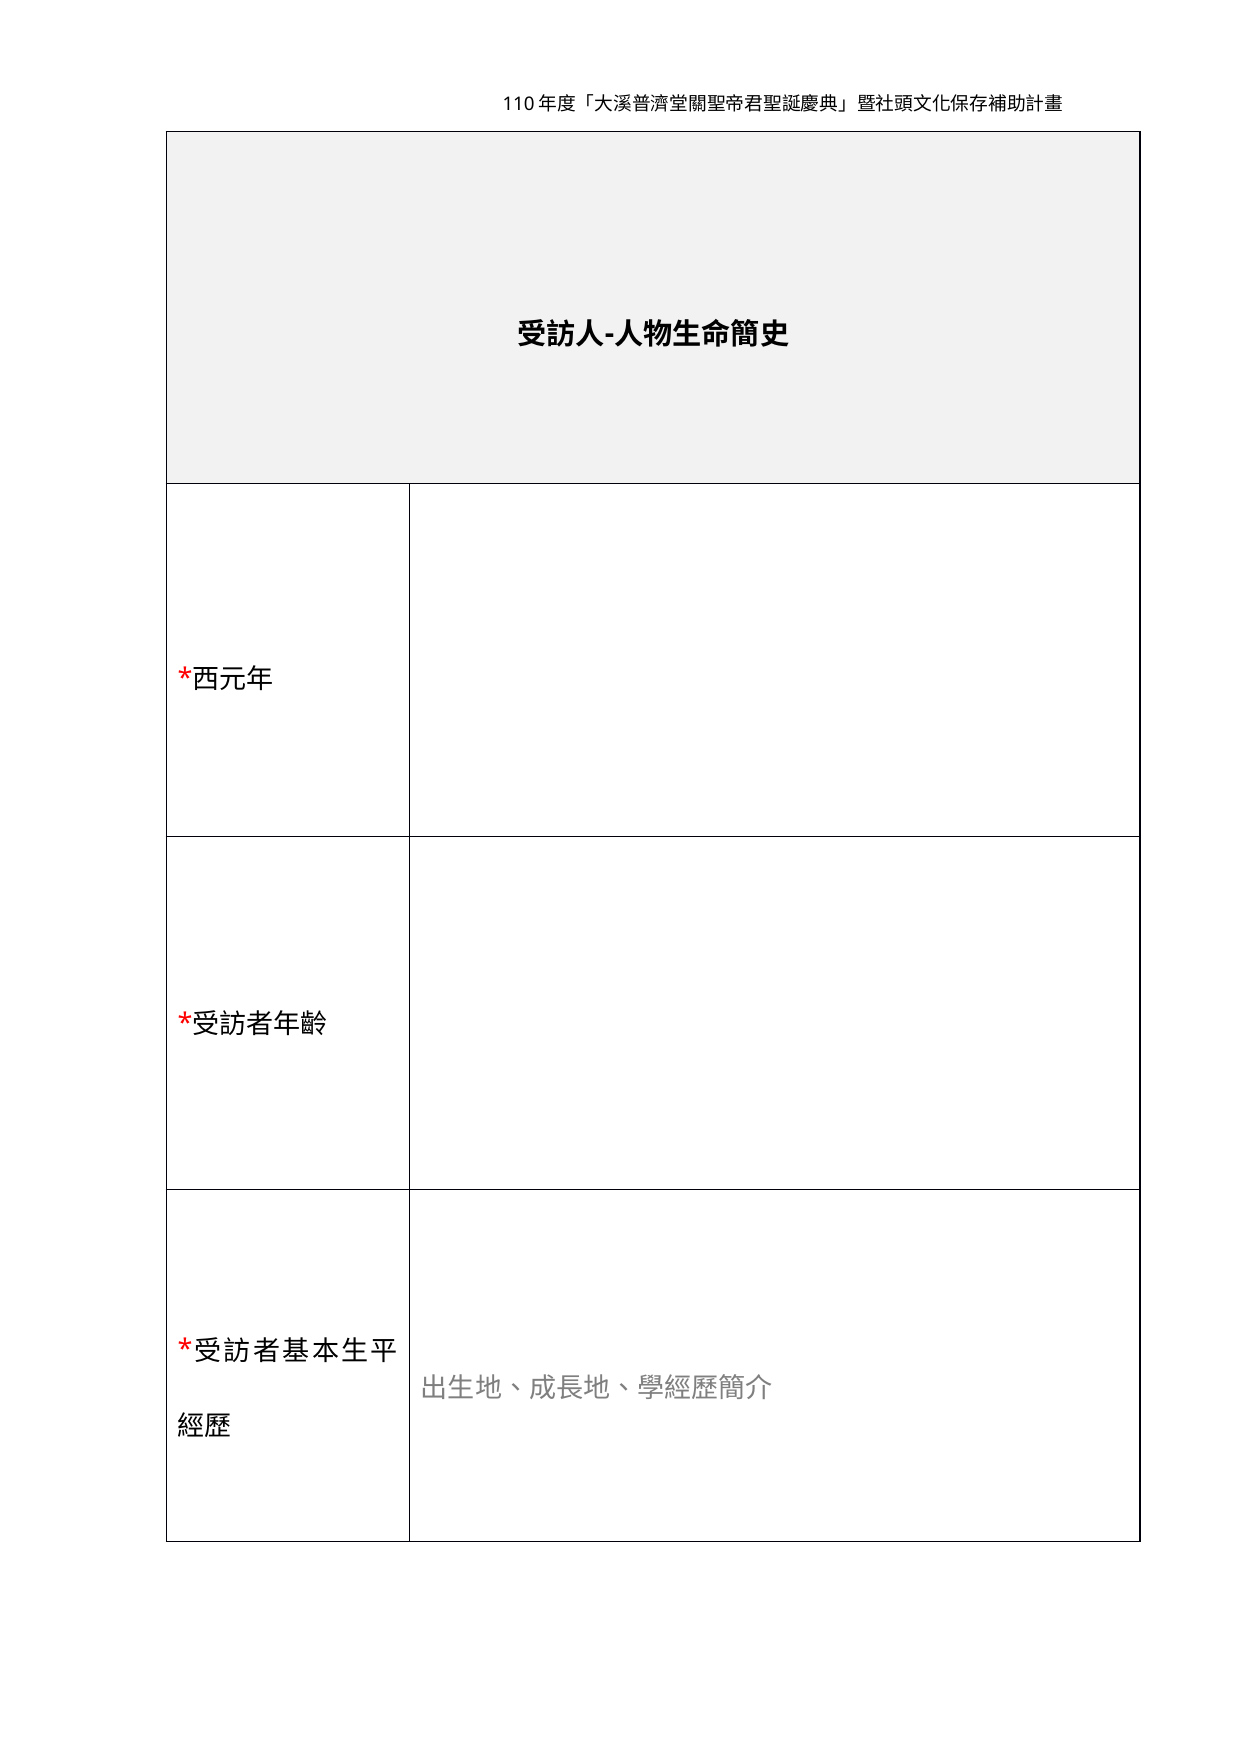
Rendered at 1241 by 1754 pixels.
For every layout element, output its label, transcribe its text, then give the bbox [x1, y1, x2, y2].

table_cell *西元年 [167, 484, 409, 836]
table_cell *受訪者年齡 [167, 837, 409, 1188]
table_cell [410, 484, 1139, 836]
table_cell *受訪者基本生平經歷 [167, 1190, 409, 1541]
table_cell 受訪人-人物生命簡史 [167, 132, 1139, 483]
table_cell [410, 837, 1139, 1188]
table_cell 出生地、成長地、學經歷簡介 [410, 1190, 1139, 1541]
